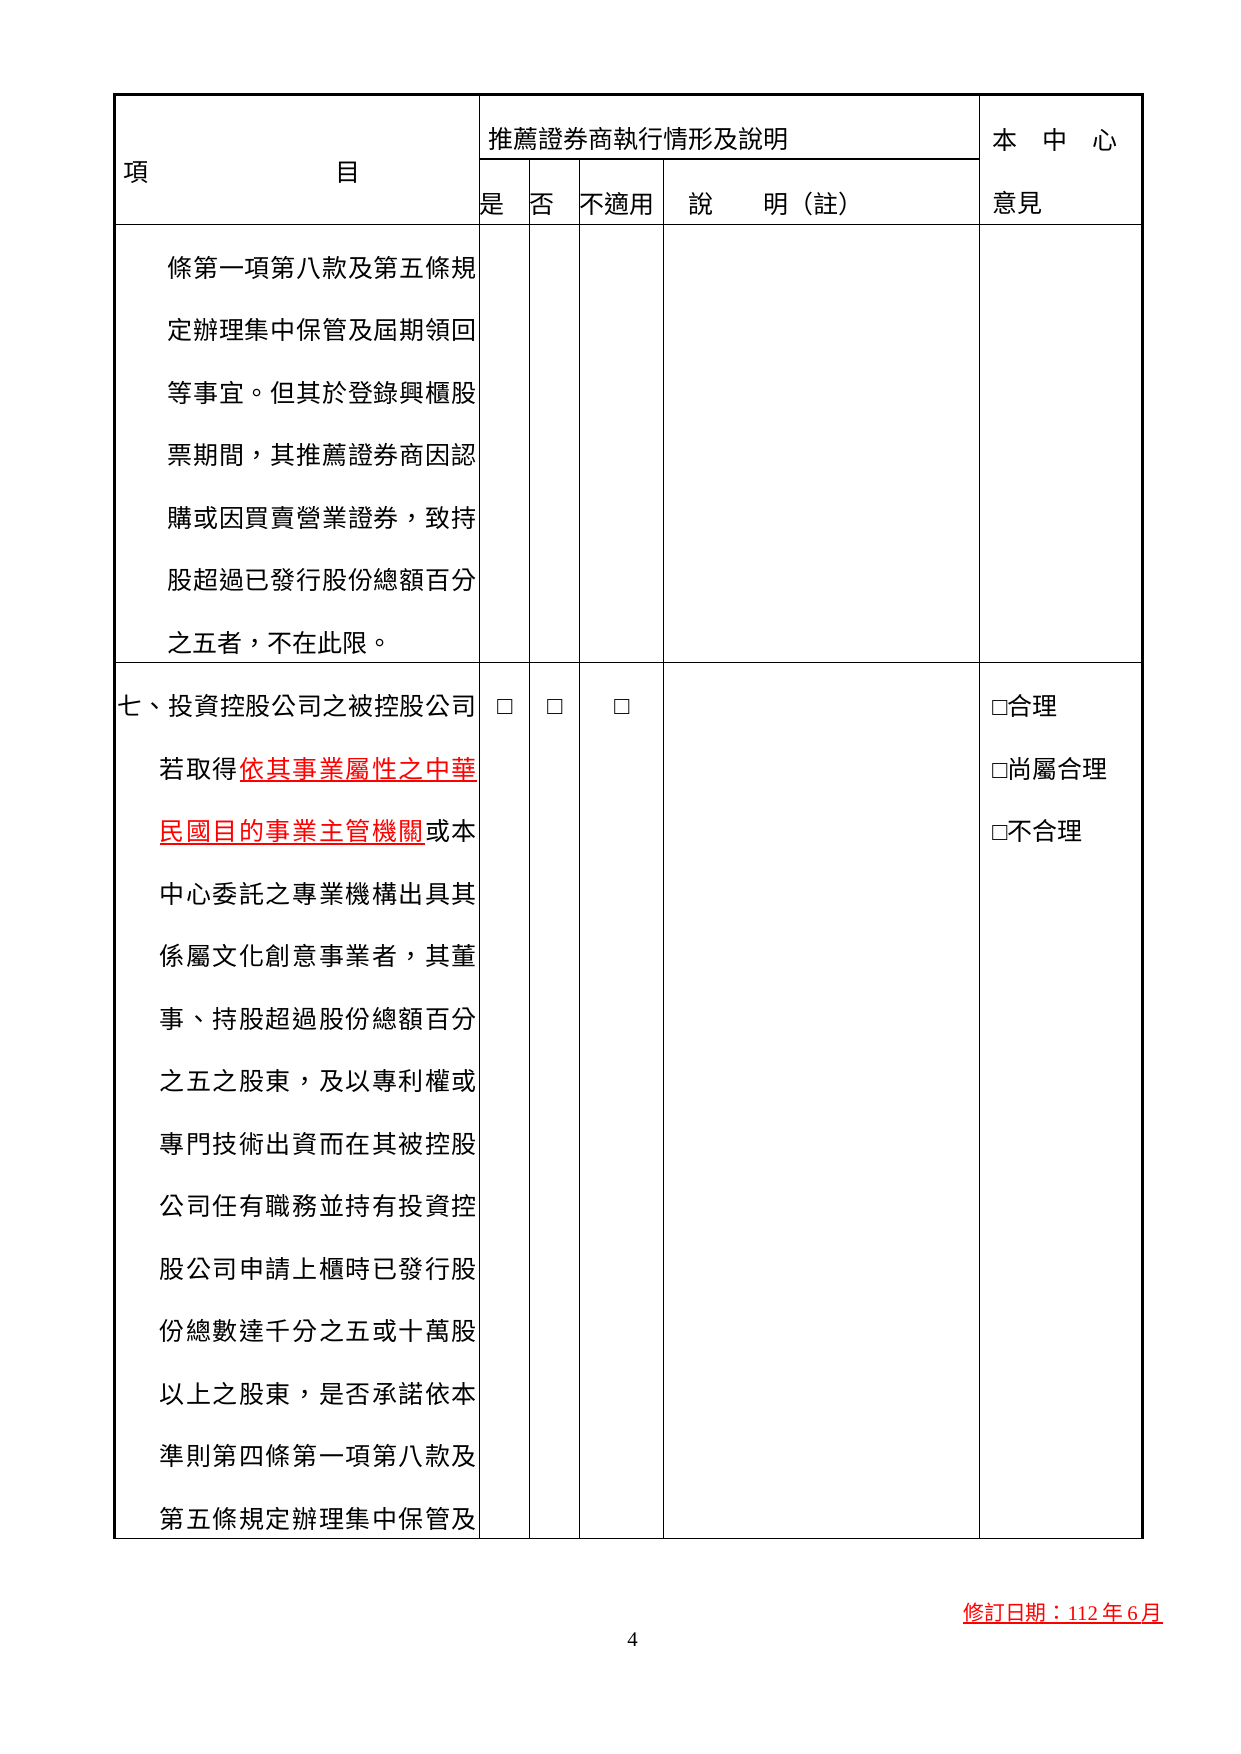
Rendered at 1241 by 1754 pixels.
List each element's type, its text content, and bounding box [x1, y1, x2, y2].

table_cell □合理 □尚屬合理 □不合理 [980, 663, 1141, 1538]
table_cell 否 [530, 160, 579, 224]
table_cell [530, 225, 579, 662]
table_cell 是 [480, 160, 529, 224]
table_cell [664, 663, 979, 1538]
table_cell 說 明（註） [664, 160, 979, 224]
table_cell □ [480, 663, 529, 1538]
table_cell [664, 225, 979, 662]
table_header 推薦證券商執行情形及說明 [480, 96, 979, 158]
table_cell 不適用 [580, 160, 663, 224]
table_cell [980, 225, 1141, 662]
table_cell 條第一項第八款及第五條規定辦理集中保管及屆期領回等事宜。但其於登錄興櫃股票期間，其推薦證券商因認購或因買賣營業證券，致持股超過已發行股份總額百分之五者，不在此限。 [116, 225, 479, 662]
table_cell 七、投資控股公司之被控股公司若取得依其事業屬性之中華民國目的事業主管機關或本中心委託之專業機構出具其係屬文化創意事業者，其董事、持股超過股份總額百分之五之股東，及以專利權或專門技術出資而在其被控股公司任有職務並持有投資控股公司申請上櫃時已發行股份總數達千分之五或十萬股以上之股東，是否承諾依本準則第四條第一項第八款及第五條規定辦理集中保管及 [116, 663, 479, 1538]
table_cell □ [580, 663, 663, 1538]
table_header 項 目 [116, 96, 479, 224]
table_cell □ [530, 663, 579, 1538]
table_cell [480, 225, 529, 662]
table_header 本 中 心 意見 [980, 96, 1141, 224]
table_cell [580, 225, 663, 662]
